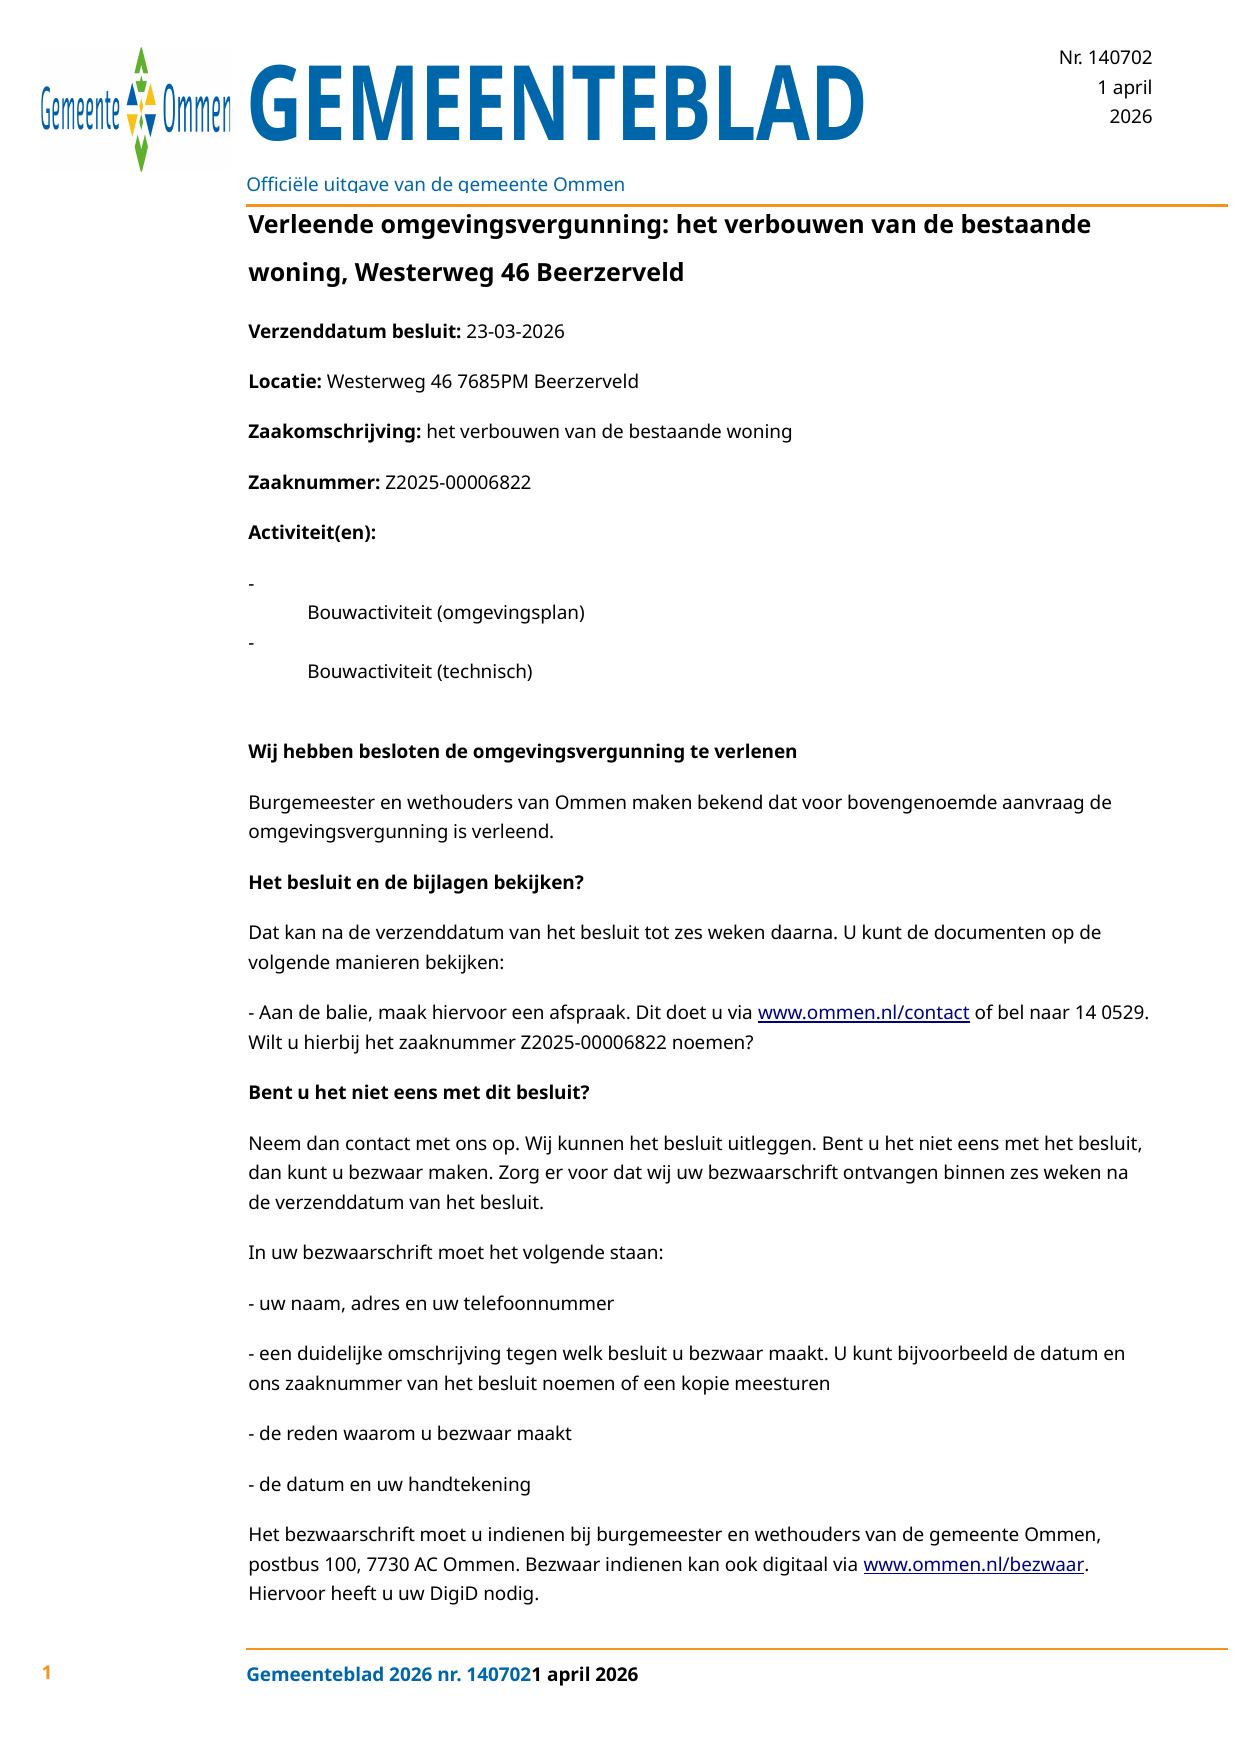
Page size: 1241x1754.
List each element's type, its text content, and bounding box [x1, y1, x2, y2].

text Bent u het niet eens met dit besluit? [248, 1079, 1152, 1105]
text Zaakomschrijving: het verbouwen van de bestaande woning [248, 419, 1152, 444]
list Bouwactiviteit (omgevingsplan) [248, 599, 1152, 625]
text - uw naam, adres en uw telefoonnummer [248, 1290, 1152, 1316]
text - de datum en uw handtekening [248, 1471, 1152, 1497]
text Burgemeester en wethouders van Ommen maken bekend dat voor bovengenoemde aanvraag de omgevingsvergunning is verleend. [248, 789, 1152, 844]
list Bouwactiviteit (technisch) [248, 659, 1152, 684]
text Zaaknummer: Z2025-00006822 [248, 469, 1152, 495]
text Dat kan na de verzenddatum van het besluit tot zes weken daarna. U kunt de documenten op de volgende manieren bekijken: [248, 919, 1152, 975]
text - een duidelijke omschrijving tegen welk besluit u bezwaar maakt. U kunt bijvoorbeeld de datum en ons zaaknummer van het besluit noemen of een kopie meesturen [248, 1340, 1152, 1396]
text In uw bezwaarschrift moet het volgende staan: [248, 1239, 1152, 1265]
text Wij hebben besloten de omgevingsvergunning te verlenen [248, 739, 1152, 764]
text - de reden waarom u bezwaar maakt [248, 1420, 1152, 1446]
picture [41, 47, 231, 172]
text Het besluit en de bijlagen bekijken? [248, 869, 1152, 895]
text Activiteit(en): [248, 519, 1152, 545]
text - Aan de balie, maak hiervoor een afspraak. Dit doet u via www.ommen.nl/contact of bel naar 14 0529. Wilt u hierbij het zaaknummer Z2025-00006822 noemen? [248, 999, 1152, 1055]
text Verleende omgevingsvergunning: het verbouwen van de bestaande woning, Westerweg 46 Beerzerveld [248, 207, 1152, 288]
text Verzenddatum besluit: 23-03-2026 [248, 318, 1152, 344]
text Locatie: Westerweg 46 7685PM Beerzerveld [248, 368, 1152, 394]
text Neem dan contact met ons op. Wij kunnen het besluit uitleggen. Bent u het niet eens met het besluit, dan kunt u bezwaar maken. Zorg er voor dat wij uw bezwaarschrift ontvangen binnen zes weken na de verzenddatum van het besluit. [248, 1130, 1152, 1215]
text Het bezwaarschrift moet u indienen bij burgemeester en wethouders van de gemeente Ommen, postbus 100, 7730 AC Ommen. Bezwaar indienen kan ook digitaal via www.ommen.nl/bezwaar. Hiervoor heeft u uw DigiD nodig. [248, 1521, 1152, 1606]
